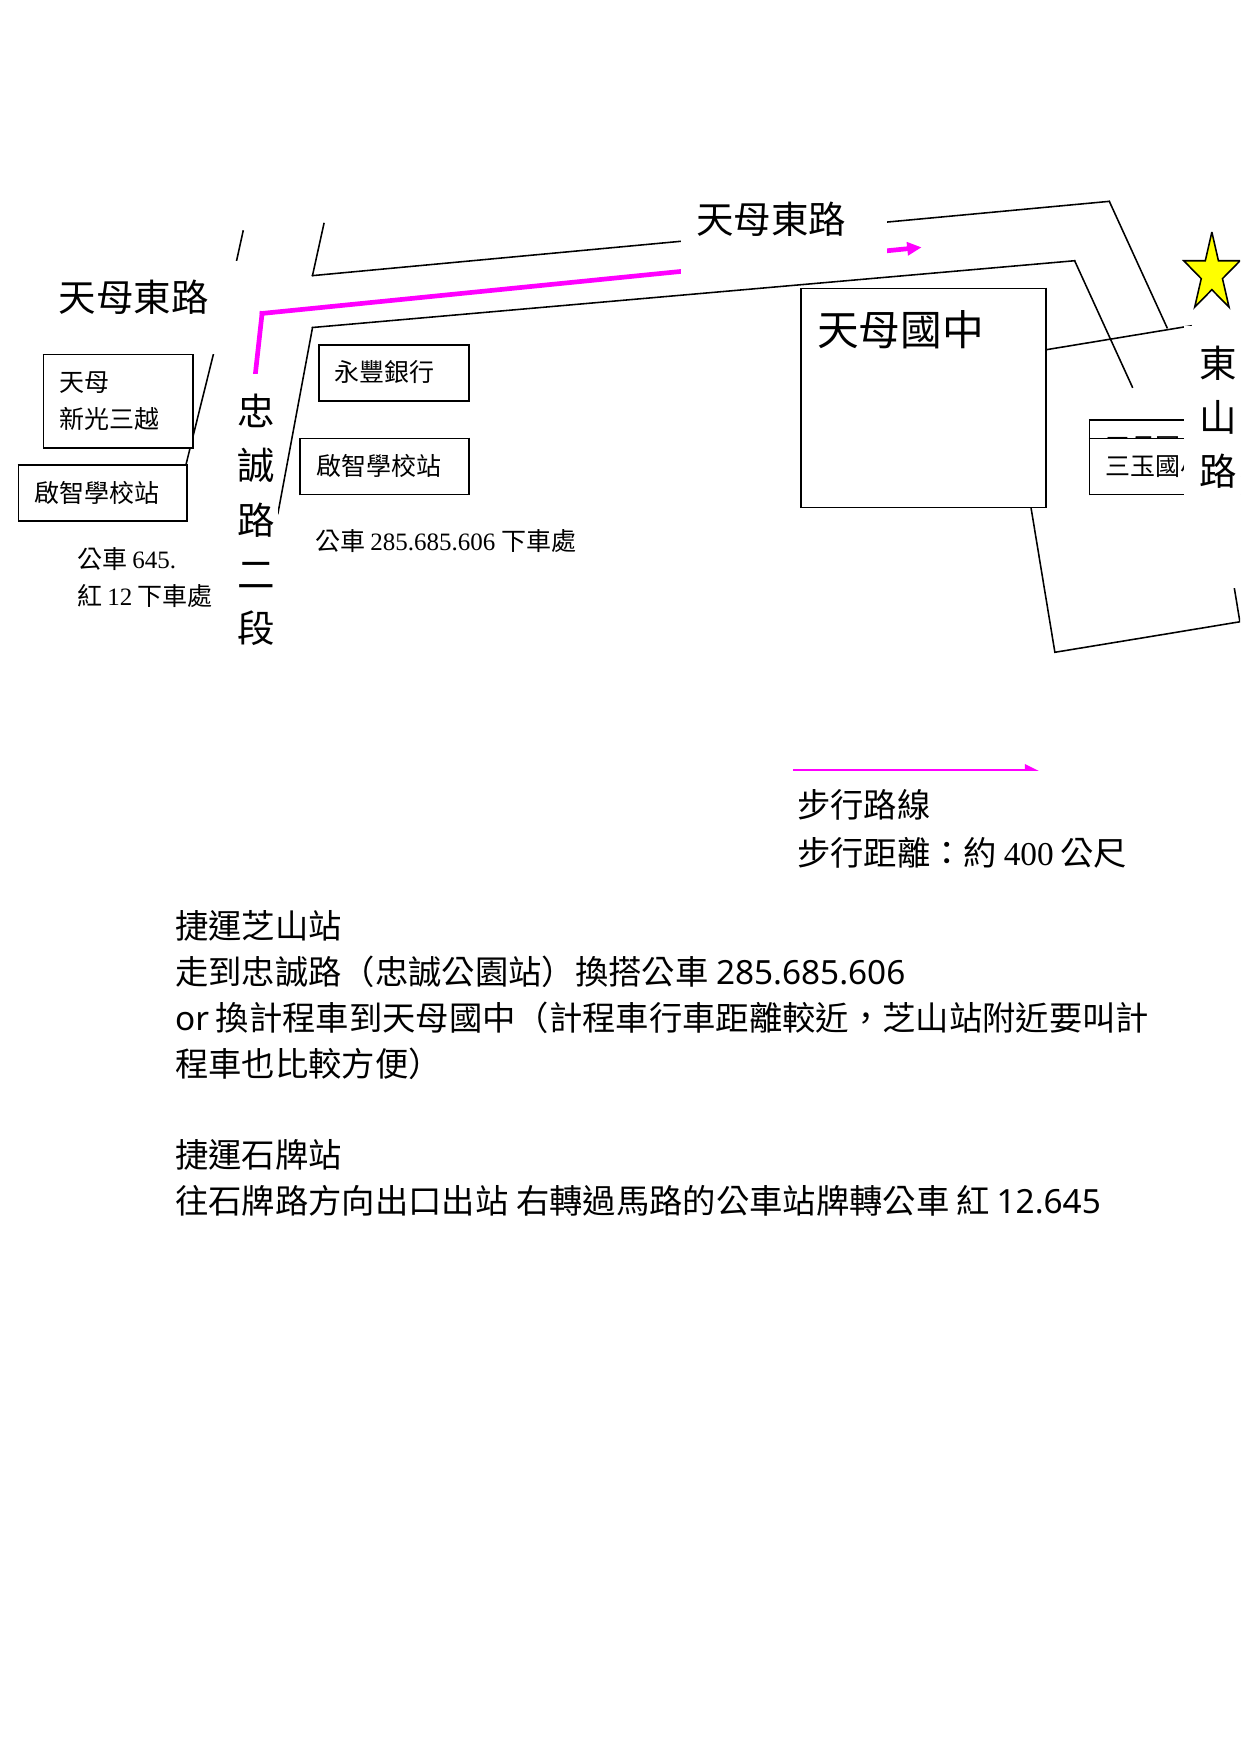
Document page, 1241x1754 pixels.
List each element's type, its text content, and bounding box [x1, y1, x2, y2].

text 紅12下車處 [77, 576, 222, 612]
text 忠誠路二段 [237, 382, 263, 653]
text 步行路線 [797, 779, 1152, 827]
text 啟智學校站 [316, 447, 453, 483]
text 三玉國小 [1105, 447, 1184, 483]
text 永豐銀行 [334, 353, 453, 389]
text 天母國中 [1105, 428, 1184, 438]
text 走到忠誠路（忠誠公園站）換搭公車 285.685.606 [175, 948, 1152, 993]
text 捷運芝山站 [175, 902, 1152, 948]
text or換計程車到天母國中（計程車行車距離較近，芝山站附近要叫計程車也比較方便） [175, 993, 1152, 1085]
text 往石牌路方向出口出站 右轉過馬路的公車站牌轉公車 紅12.645 [175, 1177, 1152, 1223]
text 天母國中 [817, 297, 1030, 357]
text 啟智學校站 [34, 473, 171, 509]
text 天母 [59, 363, 177, 399]
text 步行距離：約400公尺 [797, 827, 1152, 875]
text 天母東路 [58, 268, 234, 323]
text 天母東路 [696, 189, 872, 244]
text 捷運石牌站 [175, 1131, 1152, 1177]
text 新光三越 [59, 399, 177, 435]
text 公車645. [77, 540, 222, 576]
text 東山路 [1199, 333, 1225, 496]
text 公車285.685.606 下車處 [315, 521, 604, 557]
